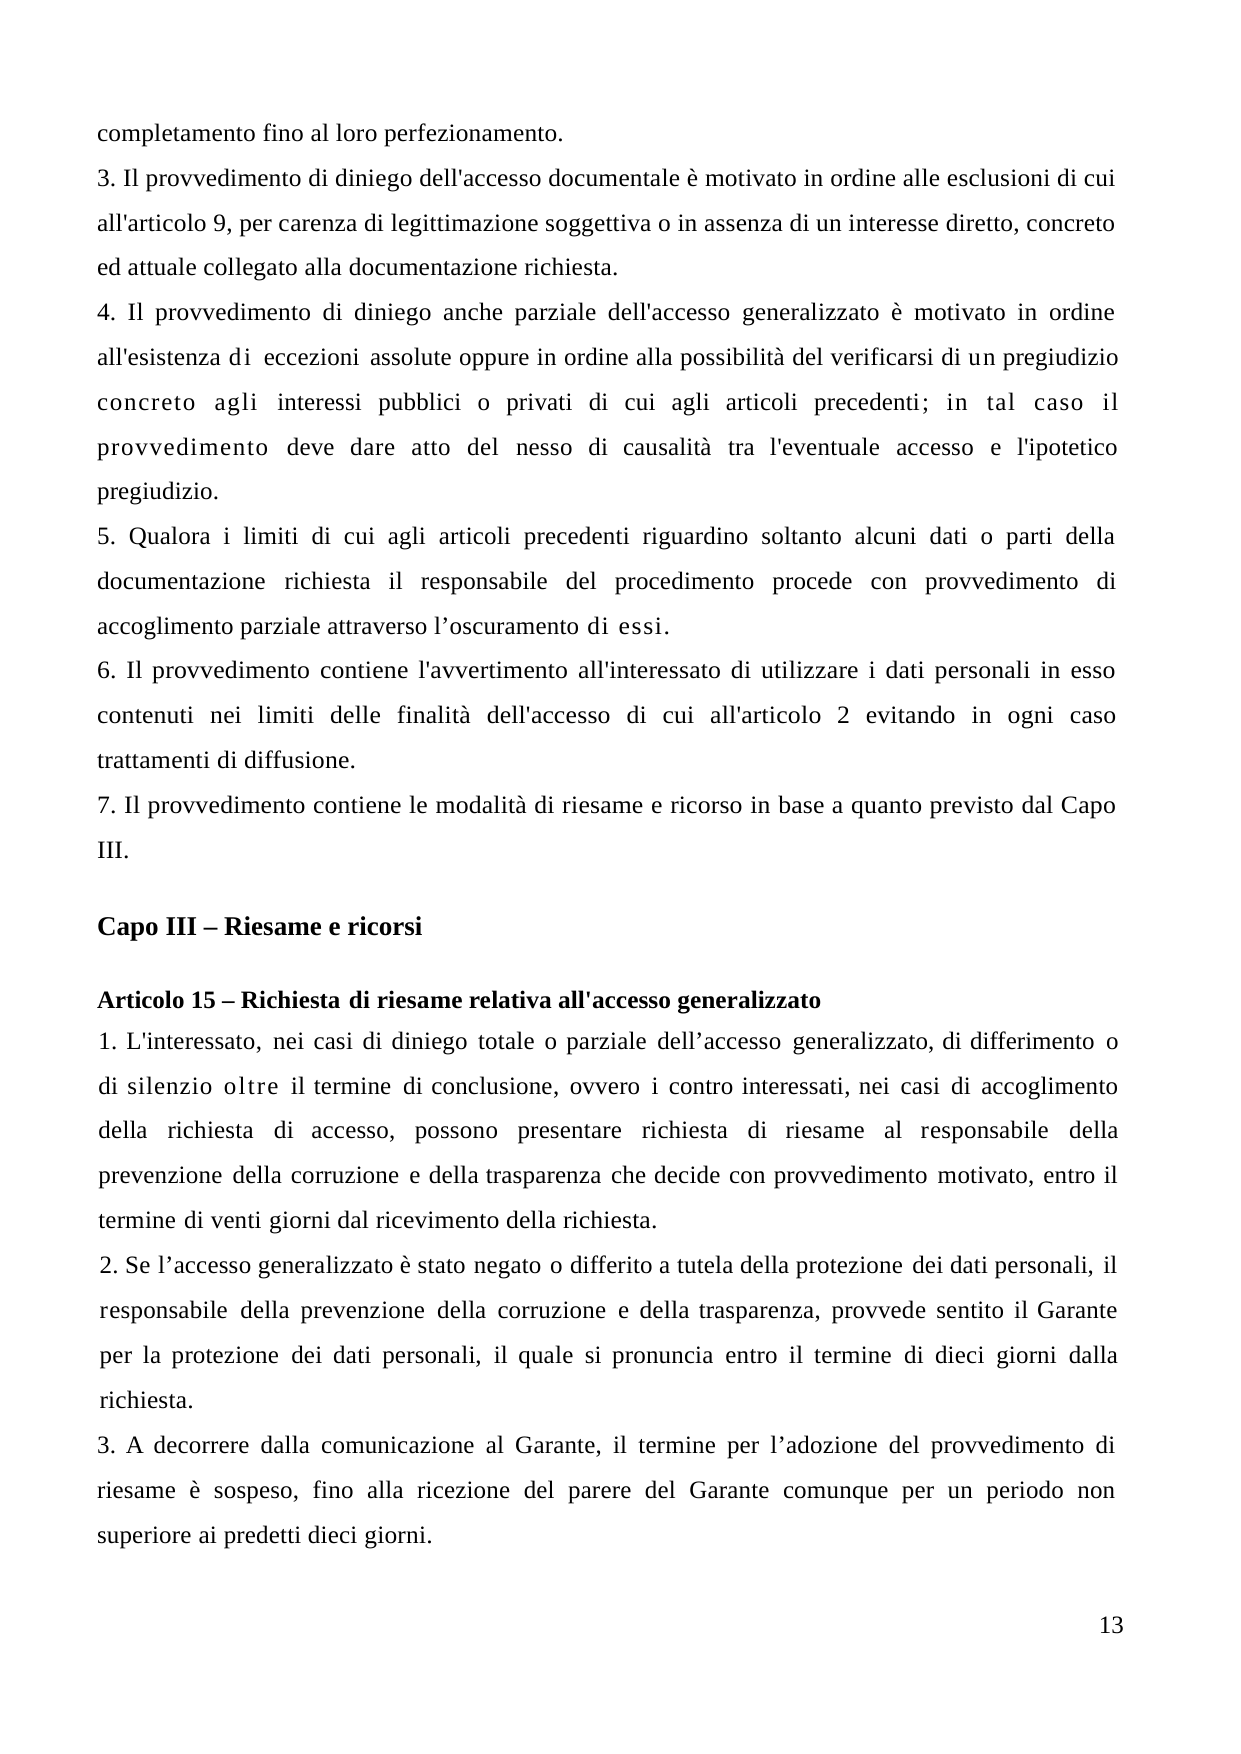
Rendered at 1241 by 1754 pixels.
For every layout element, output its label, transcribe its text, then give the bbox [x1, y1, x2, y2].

subtitle Capo III – Riesame e ricorsi [97, 910, 1123, 941]
text 1. L'interessato, nei casi di diniego totale o parziale dell’accesso generalizzato, di differimento o di silenzio oltre il termine di conclusione, ovvero i contro interessati, nei casi di accoglimento della richiesta di accesso, possono presentare richiesta di riesame al responsabile della prevenzione della corruzione e della trasparenza che decide con provvedimento motivato, entro il termine di venti giorni dal ricevimento della richiesta. [98, 1026, 1118, 1234]
text 2. Se l’accesso generalizzato è stato negato o differito a tutela della protezione dei dati personali, il responsabile della prevenzione della corruzione e della trasparenza, provvede sentito il Garante per la protezione dei dati personali, il quale si pronuncia entro il termine di dieci giorni dalla richiesta. [99, 1250, 1118, 1414]
list 7. Il provvedimento contiene le modalità di riesame e ricorso in base a quanto previsto dal Capo III. [97, 790, 1118, 863]
subtitle Articolo 15 – Richiesta di riesame relativa all'accesso generalizzato [97, 985, 1123, 1013]
text completamento fino al loro perfezionamento. [97, 118, 1118, 147]
list 5. Qualora i limiti di cui agli articoli precedenti riguardino soltanto alcuni dati o parti della documentazione richiesta il responsabile del procedimento procede con provvedimento di accoglimento parziale attraverso l’oscuramento di essi. [97, 521, 1118, 639]
list 6. Il provvedimento contiene l'avvertimento all'interessato di utilizzare i dati personali in esso contenuti nei limiti delle finalità dell'accesso di cui all'articolo 2 evitando in ogni caso trattamenti di diffusione. [97, 656, 1118, 774]
text 3. Il provvedimento di diniego dell'accesso documentale è motivato in ordine alle esclusioni di cui all'articolo 9, per carenza di legittimazione soggettiva o in assenza di un interesse diretto, concreto ed attuale collegato alla documentazione richiesta. [97, 163, 1118, 281]
list 4. Il provvedimento di diniego anche parziale dell'accesso generalizzato è motivato in ordine all'esistenza di eccezioni assolute oppure in ordine alla possibilità del verificarsi di un pregiudizio concreto agli interessi pubblici o privati di cui agli articoli precedenti; in tal caso il provvedimento deve dare atto del nesso di causalità tra l'eventuale accesso e l'ipotetico pregiudizio. [97, 297, 1118, 505]
text 3. A decorrere dalla comunicazione al Garante, il termine per l’adozione del provvedimento di riesame è sospeso, fino alla ricezione del parere del Garante comunque per un periodo non superiore ai predetti dieci giorni. [97, 1430, 1118, 1549]
